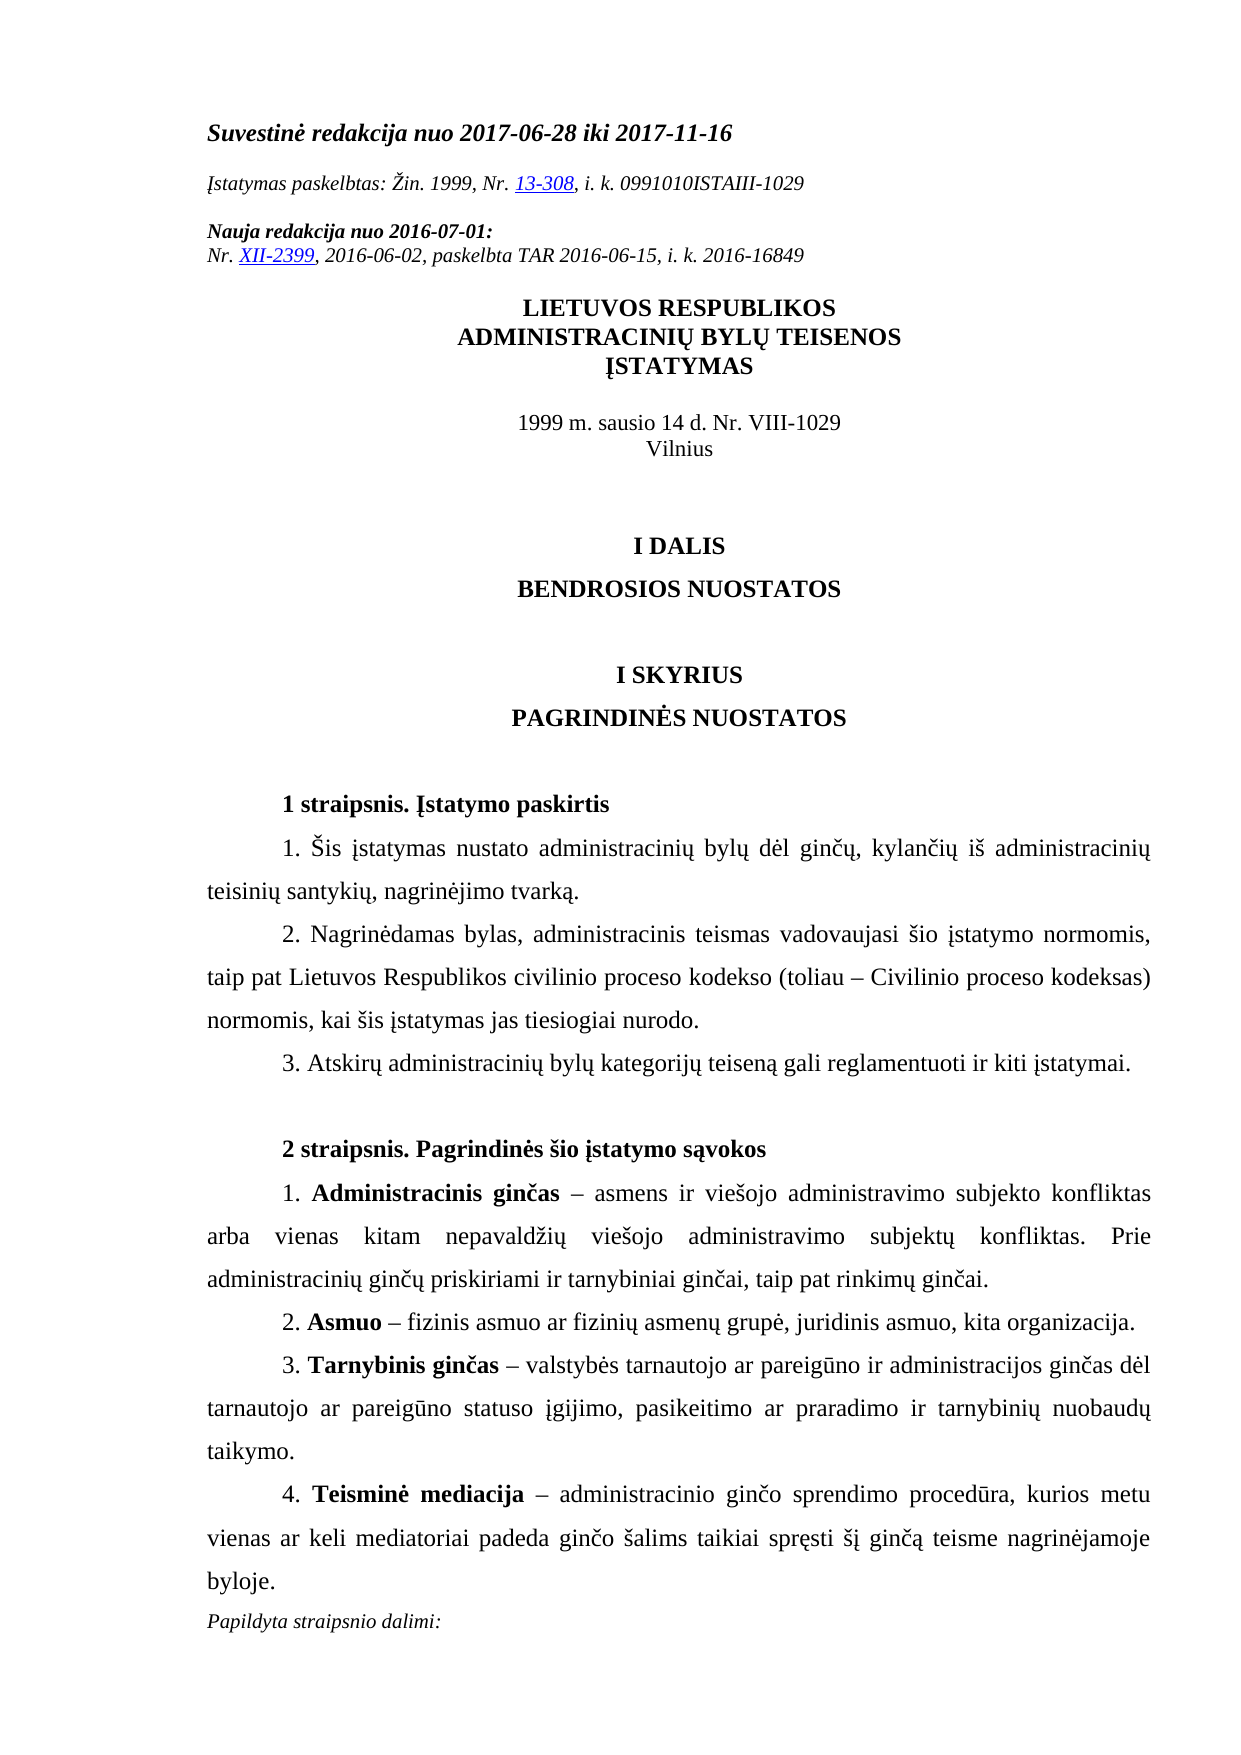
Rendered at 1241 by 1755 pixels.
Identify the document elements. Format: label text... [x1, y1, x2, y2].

text PAGRINDINĖS NUOSTATOS [207, 703, 1152, 732]
text Nauja redakcija nuo 2016-07-01: [207, 219, 1152, 243]
text 1 straipsnis. Įstatymo paskirtis [207, 789, 1152, 818]
text BENDROSIOS NUOSTATOS [207, 574, 1152, 603]
text I SKYRIUS [207, 660, 1152, 689]
text 4. Teisminė mediacija – administracinio ginčo sprendimo procedūra, kurios metu vienas ar keli mediatoriai padeda ginčo šalims taikiai spręsti šį ginčą teisme nagrinėjamoje byloje. [207, 1479, 1152, 1594]
text 2 straipsnis. Pagrindinės šio įstatymo sąvokos [207, 1134, 1152, 1163]
text 1999 m. sausio 14 d. Nr. VIII-1029 [207, 408, 1152, 435]
text Nr. XII-2399, 2016-06-02, paskelbta TAR 2016-06-15, i. k. 2016-16849 [207, 243, 1152, 267]
text 2. Nagrinėdamas bylas, administracinis teismas vadovaujasi šio įstatymo normomis, taip pat Lietuvos Respublikos civilinio proceso kodekso (toliau – Civilinio proceso kodeksas) normomis, kai šis įstatymas jas tiesiogiai nurodo. [207, 919, 1152, 1034]
text Vilnius [207, 435, 1152, 461]
text 1. Šis įstatymas nustato administracinių bylų dėl ginčų, kylančių iš administracinių teisinių santykių, nagrinėjimo tvarką. [207, 833, 1152, 904]
text I DALIS [207, 531, 1152, 559]
text 1. Administracinis ginčas – asmens ir viešojo administravimo subjekto konfliktas arba vienas kitam nepavaldžių viešojo administravimo subjektų konfliktas. Prie administracinių ginčų priskiriami ir tarnybiniai ginčai, taip pat rinkimų ginčai. [207, 1178, 1152, 1293]
text LIETUVOS RESPUBLIKOS ADMINISTRACINIŲ BYLŲ TEISENOS ĮSTATYMAS [207, 293, 1152, 380]
text Įstatymas paskelbtas: Žin. 1999, Nr. 13-308, i. k. 0991010ISTAIII-1029 [207, 171, 1152, 195]
text Suvestinė redakcija nuo 2017-06-28 iki 2017-11-16 [207, 118, 1152, 147]
text 3. Atskirų administracinių bylų kategorijų teiseną gali reglamentuoti ir kiti įstatymai. [207, 1048, 1152, 1077]
text Papildyta straipsnio dalimi: [207, 1609, 1152, 1633]
text 3. Tarnybinis ginčas – valstybės tarnautojo ar pareigūno ir administracijos ginčas dėl tarnautojo ar pareigūno statuso įgijimo, pasikeitimo ar praradimo ir tarnybinių nuobaudų taikymo. [207, 1350, 1152, 1465]
text 2. Asmuo – fizinis asmuo ar fizinių asmenų grupė, juridinis asmuo, kita organizacija. [207, 1307, 1152, 1336]
